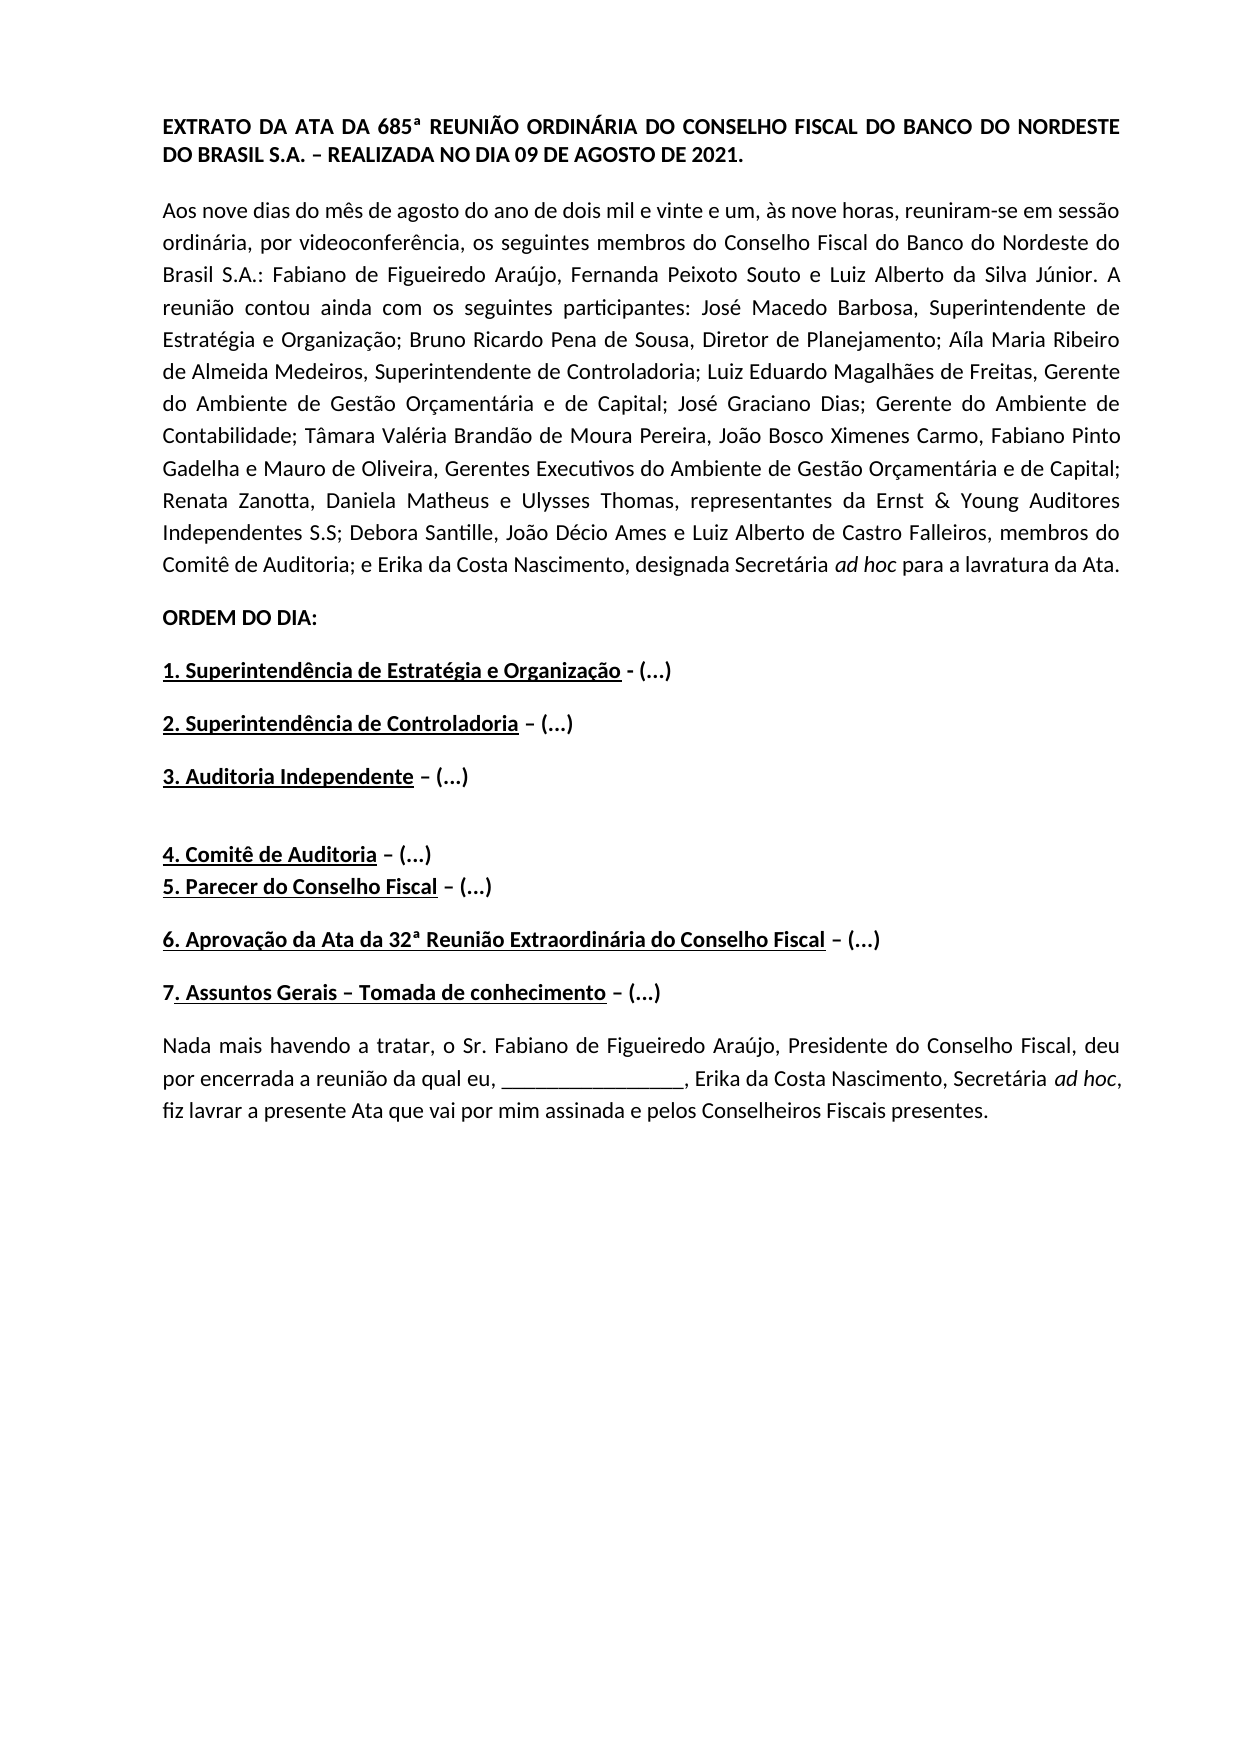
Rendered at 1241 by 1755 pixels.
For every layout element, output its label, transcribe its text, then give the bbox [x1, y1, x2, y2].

text 5. Parecer do Conselho Fiscal – (...) [162, 872, 1122, 901]
text Aos nove dias do mês de agosto do ano de dois mil e vinte e um, às nove horas, reuniram-se em sessão ordinária, por videoconferência, os seguintes membros do Conselho Fiscal do Banco do Nordeste do Brasil S.A.: Fabiano de Figueiredo Araújo, Fernanda Peixoto Souto e Luiz Alberto da Silva Júnior. A reunião contou ainda com os seguintes participantes: José Macedo Barbosa, Superintendente de Estratégia e Organização; Bruno Ricardo Pena de Sousa, Diretor de Planejamento; Aíla Maria Ribeiro de Almeida Medeiros, Superintendente de Controladoria; Luiz Eduardo Magalhães de Freitas, Gerente do Ambiente de Gestão Orçamentária e de Capital; José Graciano Dias; Gerente do Ambiente de Contabilidade; Tâmara Valéria Brandão de Moura Pereira, João Bosco Ximenes Carmo, Fabiano Pinto Gadelha e Mauro de Oliveira, Gerentes Executivos do Ambiente de Gestão Orçamentária e de Capital; Renata Zanotta, Daniela Matheus e Ulysses Thomas, representantes da Ernst & Young Auditores Independentes S.S; Debora Santille, João Décio Ames e Luiz Alberto de Castro Falleiros, membros do Comitê de Auditoria; e Erika da Costa Nascimento, designada Secretária ad hoc para a lavratura da Ata. [162, 196, 1122, 578]
text 1. Superintendência de Estratégia e Organização - (...) [162, 656, 1122, 684]
text 7. Assuntos Gerais – Tomada de conhecimento – (...) [162, 978, 1122, 1007]
text 4. Comitê de Auditoria – (...) [162, 840, 1122, 868]
text 6. Aprovação da Ata da 32ª Reunião Extraordinária do Conselho Fiscal – (...) [162, 926, 1122, 953]
text ORDEM DO DIA: [162, 603, 1122, 631]
text Nada mais havendo a tratar, o Sr. Fabiano de Figueiredo Araújo, Presidente do Conselho Fiscal, deu por encerrada a reunião da qual eu, ________________, Erika da Costa Nascimento, Secretária ad hoc, fiz lavrar a presente Ata que vai por mim assinada e pelos Conselheiros Fiscais presentes. [162, 1032, 1122, 1124]
text 2. Superintendência de Controladoria – (...) [162, 709, 1122, 737]
text 3. Auditoria Independente – (...) [162, 762, 1122, 790]
text EXTRATO DA ATA DA 685ª REUNIÃO ORDINÁRIA DO CONSELHO FISCAL DO BANCO DO NORDESTE DO BRASIL S.A. – REALIZADA NO DIA 09 DE AGOSTO DE 2021. [162, 112, 1122, 168]
